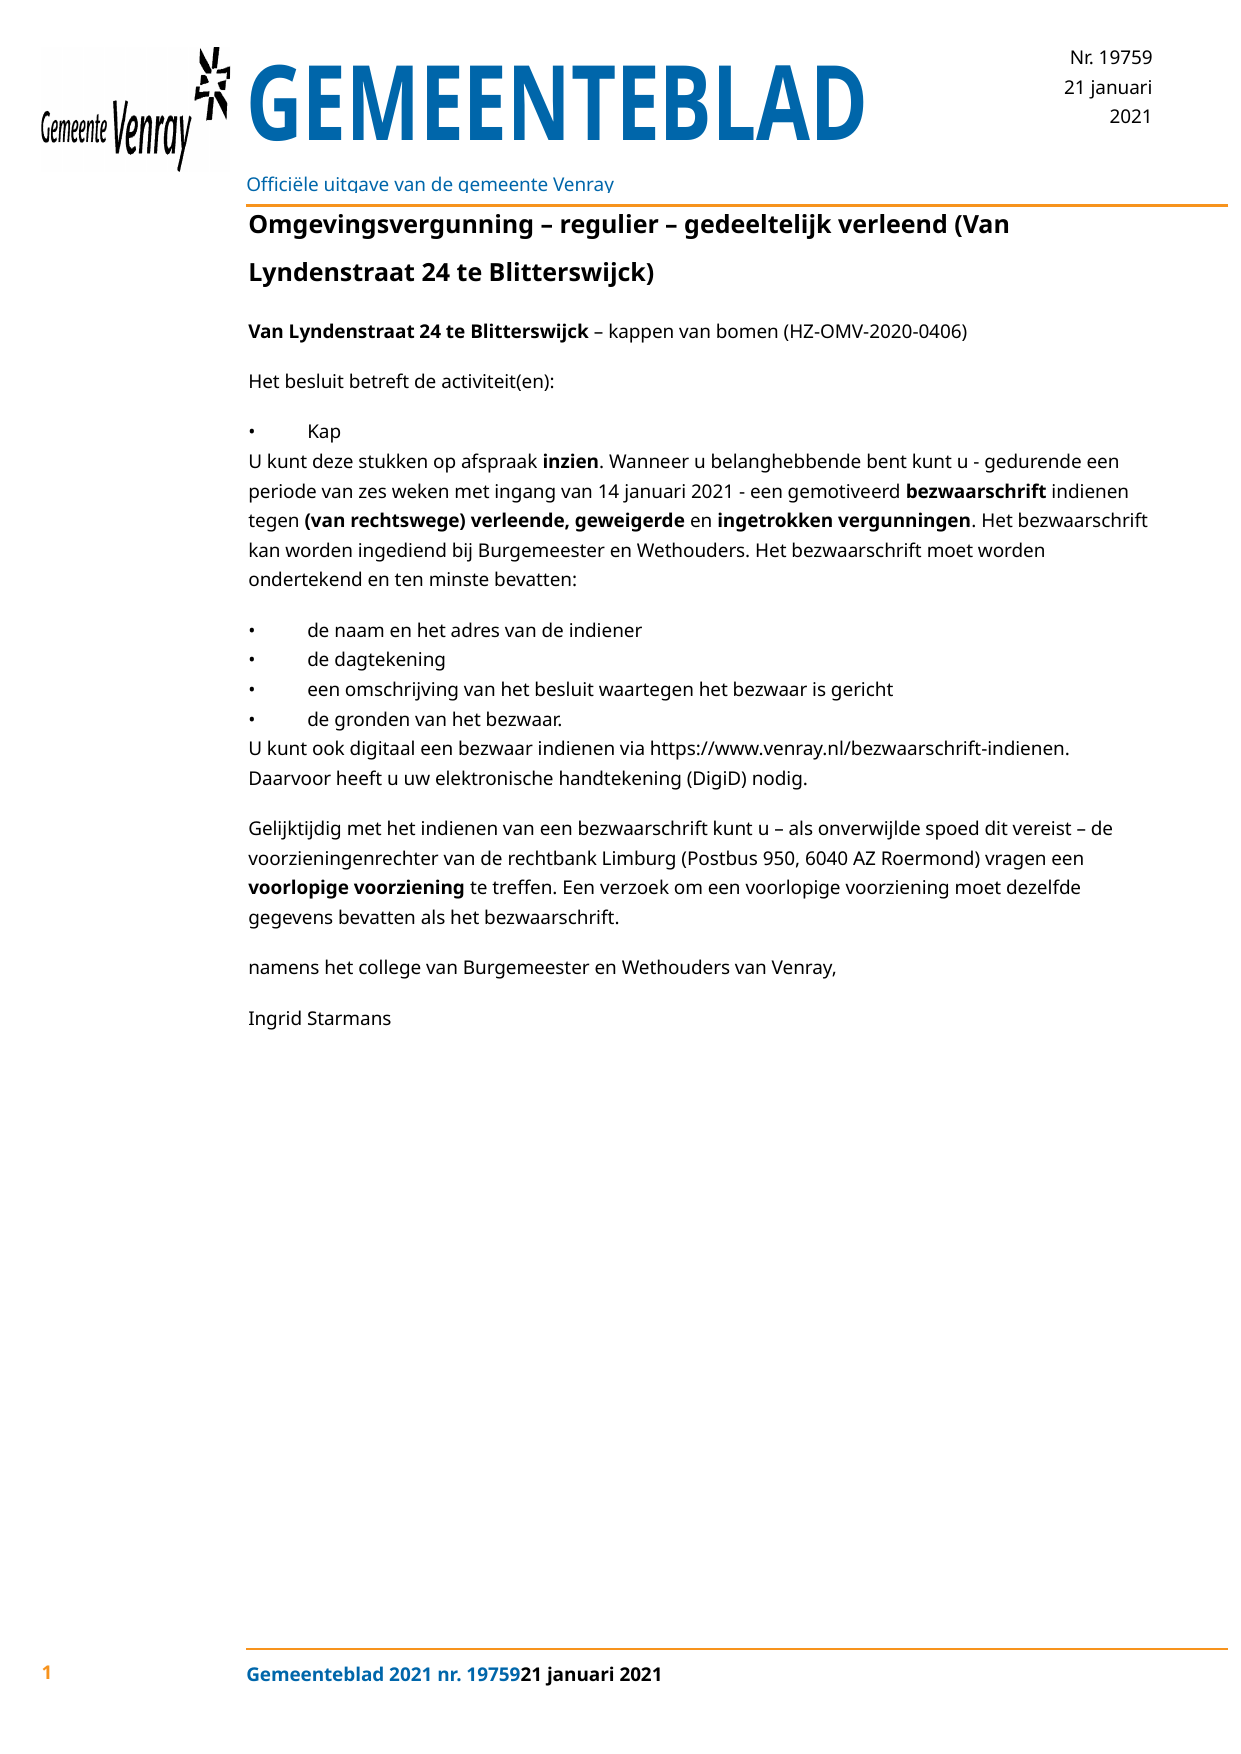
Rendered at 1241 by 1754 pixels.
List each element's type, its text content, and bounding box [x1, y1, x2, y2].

list de naam en het adres van de indiener [248, 617, 1152, 643]
text Het besluit betreft de activiteit(en): [248, 368, 1152, 394]
text Van Lyndenstraat 24 te Blitterswijck – kappen van bomen (HZ-OMV-2020-0406) [248, 318, 1152, 344]
list de gronden van het bezwaar. [248, 706, 1152, 732]
list Kap [248, 419, 1152, 444]
text Ingrid Starmans [248, 1005, 1152, 1031]
list de dagtekening [248, 647, 1152, 672]
text Omgevingsvergunning – regulier – gedeeltelijk verleend (Van Lyndenstraat 24 te Blitterswijck) [248, 207, 1152, 288]
list een omschrijving van het besluit waartegen het bezwaar is gericht [248, 676, 1152, 702]
text namens het college van Burgemeester en Wethouders van Venray, [248, 954, 1152, 980]
text U kunt ook digitaal een bezwaar indienen via https://www.venray.nl/bezwaarschrift-indienen. Daarvoor heeft u uw elektronische handtekening (DigiD) nodig. [248, 735, 1152, 791]
text U kunt deze stukken op afspraak inzien. Wanneer u belanghebbende bent kunt u - gedurende een periode van zes weken met ingang van 14 januari 2021 - een gemotiveerd bezwaarschrift indienen tegen (van rechtswege) verleende, geweigerde en ingetrokken vergunningen. Het bezwaarschrift kan worden ingediend bij Burgemeester en Wethouders. Het bezwaarschrift moet worden ondertekend en ten minste bevatten: [248, 448, 1152, 592]
text Gelijktijdig met het indienen van een bezwaarschrift kunt u – als onverwijlde spoed dit vereist – de voorzieningenrechter van de rechtbank Limburg (Postbus 950, 6040 AZ Roermond) vragen een voorlopige voorziening te treffen. Een verzoek om een voorlopige voorziening moet dezelfde gegevens bevatten als het bezwaarschrift. [248, 815, 1152, 930]
picture [41, 47, 231, 172]
